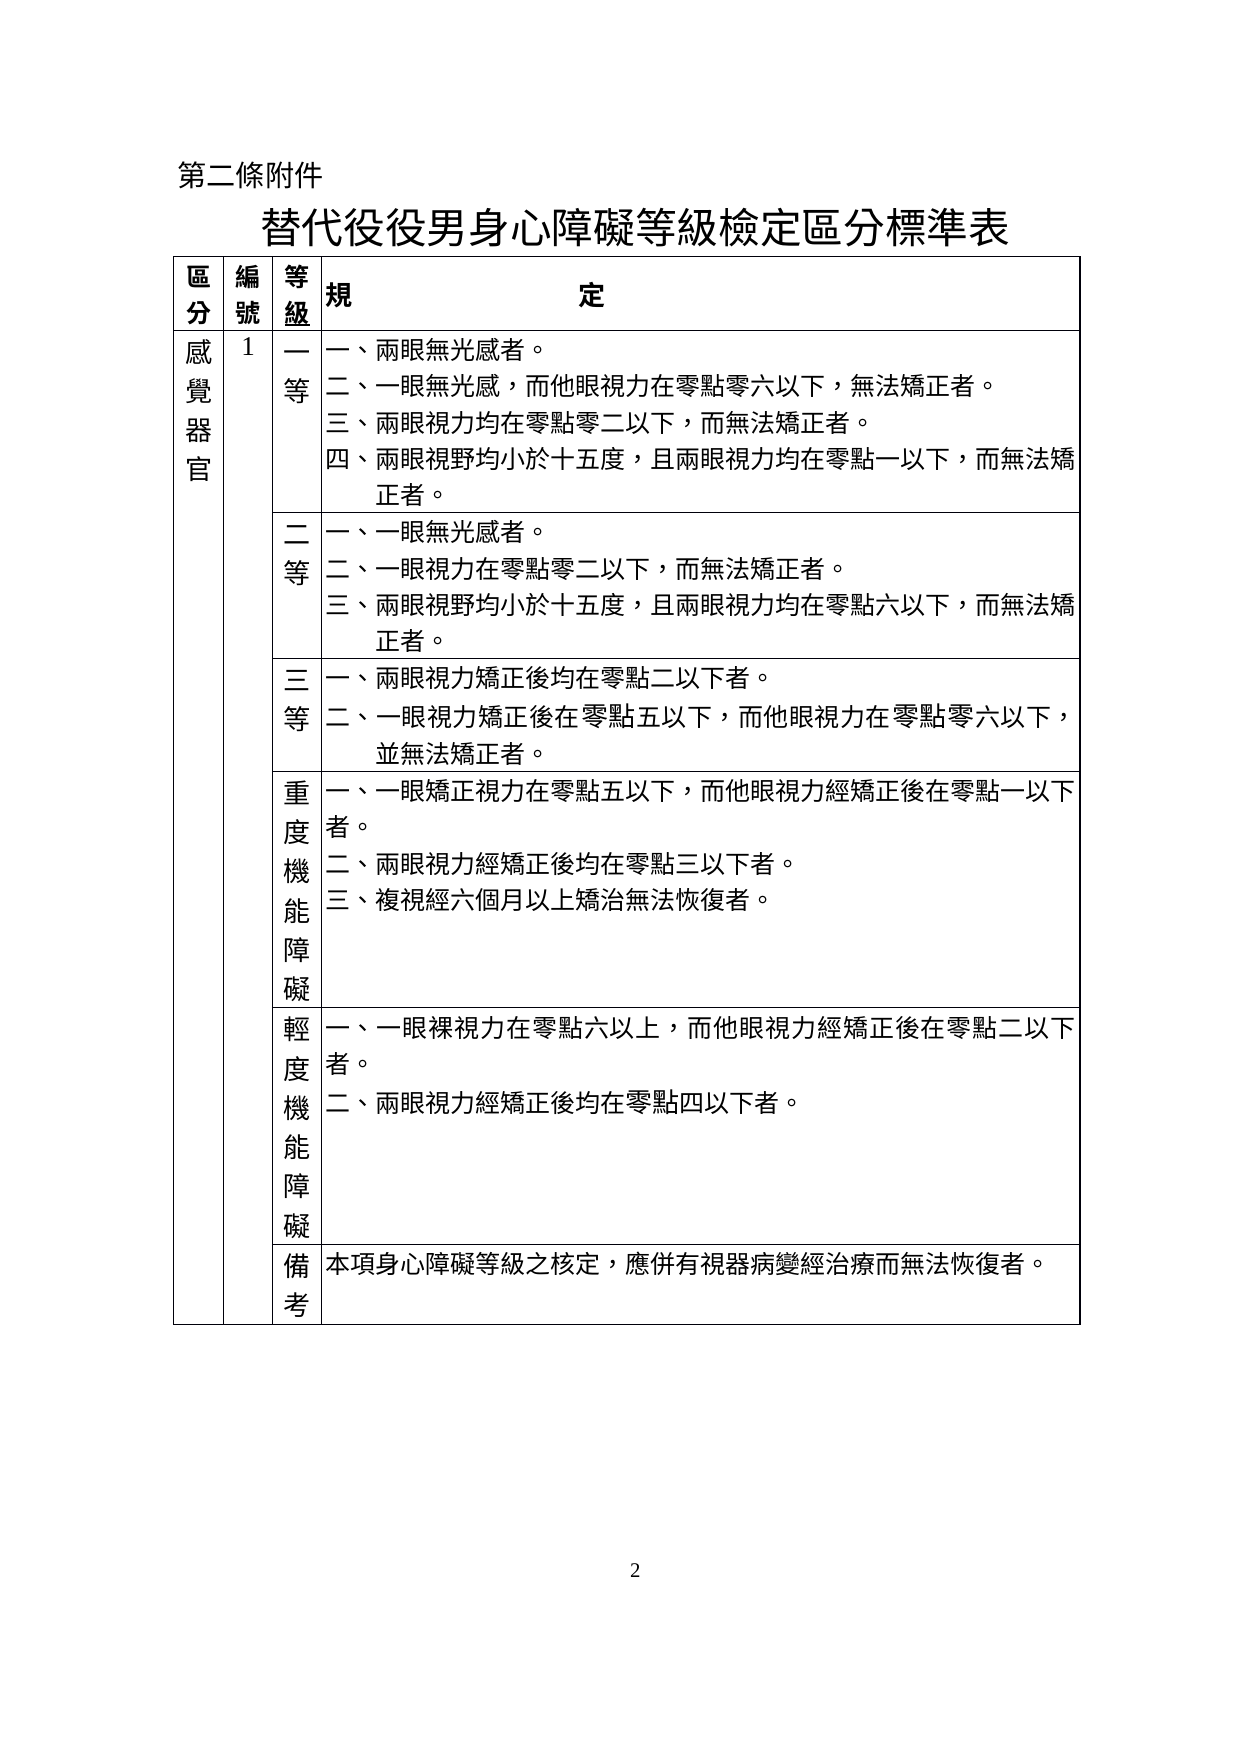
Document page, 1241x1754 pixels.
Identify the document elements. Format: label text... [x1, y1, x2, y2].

table_header 區分 [174, 257, 223, 329]
text 替代役役男身心障礙等級檢定區分標準表 [177, 196, 1092, 256]
table_cell 感 覺 器 官 [174, 331, 223, 1323]
table_cell 一、一眼裸視力在零點六以上，而他眼視力經矯正後在零點二以下者。 二、兩眼視力經矯正後均在零點四以下者。 [322, 1008, 1079, 1244]
table_cell 輕 度 機 能 障 礙 [273, 1008, 321, 1244]
table_header 規 定 [322, 257, 1079, 329]
text 第二條附件 [177, 148, 1092, 196]
table_cell 一、一眼無光感者。 二、一眼視力在零點零二以下，而無法矯正者。 三、兩眼視野均小於十五度，且兩眼視力均在零點六以下，而無法矯正者。 [322, 513, 1079, 658]
table_cell 一、一眼矯正視力在零點五以下，而他眼視力經矯正後在零點一以下者。 二、兩眼視力經矯正後均在零點三以下者。 三、複視經六個月以上矯治無法恢復者。 [322, 772, 1079, 1007]
table_header 編號 [224, 257, 272, 329]
table_cell 重 度 機 能 障 礙 [273, 772, 321, 1007]
table_cell 二 等 [273, 513, 321, 658]
table_cell 一、兩眼無光感者。 二、一眼無光感，而他眼視力在零點零六以下，無法矯正者。 三、兩眼視力均在零點零二以下，而無法矯正者。 四、兩眼視野均小於十五度，且兩眼視力均在零點一以下，而無法矯正者。 [322, 331, 1079, 512]
table_header 等級 [273, 257, 321, 329]
table_cell 1 [224, 331, 272, 1323]
table_cell 本項身心障礙等級之核定，應併有視器病變經治療而無法恢復者。 [322, 1245, 1079, 1323]
table_cell 三 等 [273, 659, 321, 771]
table_cell 一、兩眼視力矯正後均在零點二以下者。 二、一眼視力矯正後在零點五以下，而他眼視力在零點零六以下，並無法矯正者。 [322, 659, 1079, 771]
table_cell 一 等 [273, 331, 321, 512]
table_cell 備 考 [273, 1245, 321, 1323]
